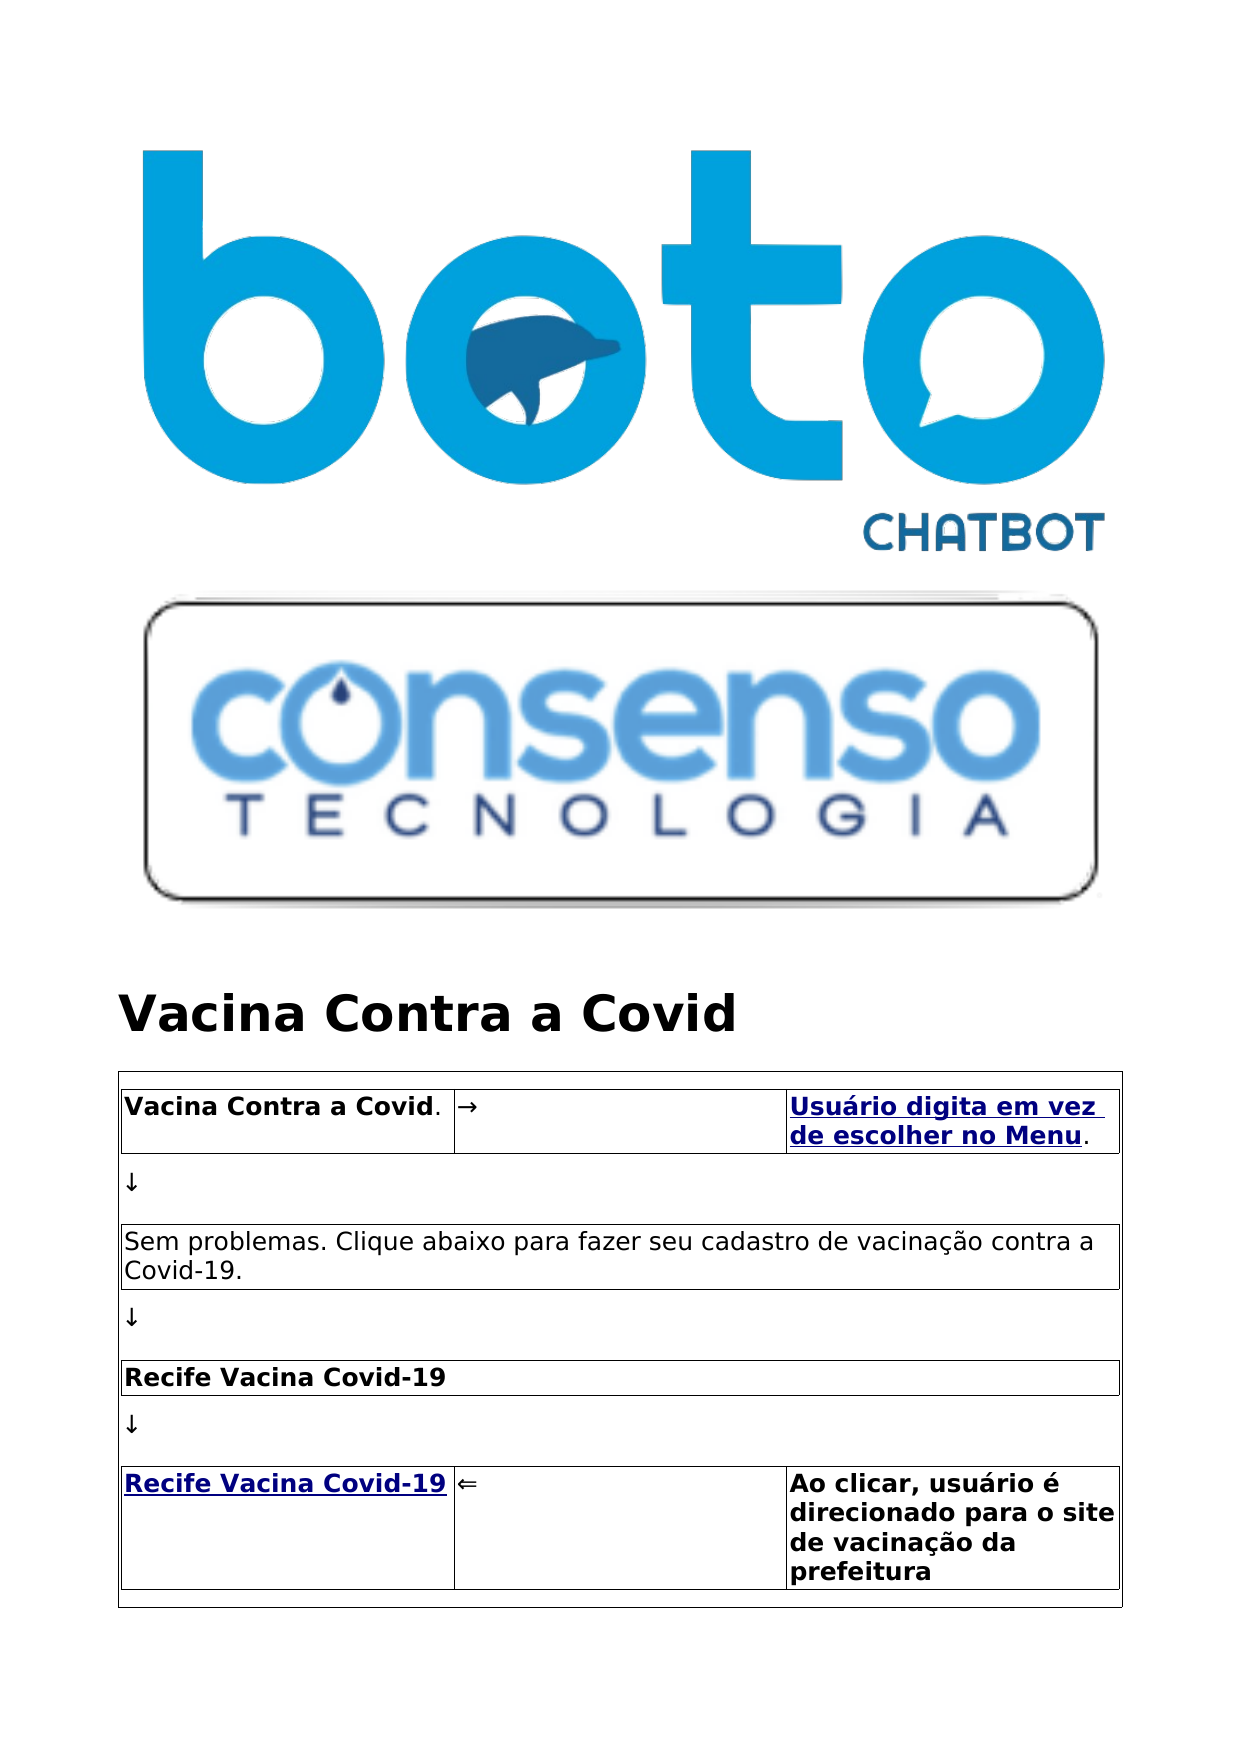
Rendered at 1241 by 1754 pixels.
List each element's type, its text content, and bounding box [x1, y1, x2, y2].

table_header Vacina Contra a Covid. [122, 1090, 454, 1153]
table_header Sem problemas. Clique abaixo para fazer seu cadastro de vacinação contra a Covid-19. [122, 1225, 1119, 1289]
table_header ↓ ↓ ↓ [119, 1072, 1122, 1607]
table_header ⇐ [455, 1467, 786, 1589]
table_header → [455, 1090, 786, 1153]
table_header Ao clicar, usuário é direcionado para o site de vacinação da prefeitura [787, 1467, 1119, 1589]
picture [118, 118, 1123, 575]
subtitle Vacina Contra a Covid [118, 985, 1122, 1044]
picture [118, 586, 1123, 936]
table_header Recife Vacina Covid-19 [122, 1467, 454, 1589]
table_header Usuário digita em vez de escolher no Menu. [787, 1090, 1119, 1153]
table_header Recife Vacina Covid-19 [122, 1361, 1119, 1395]
